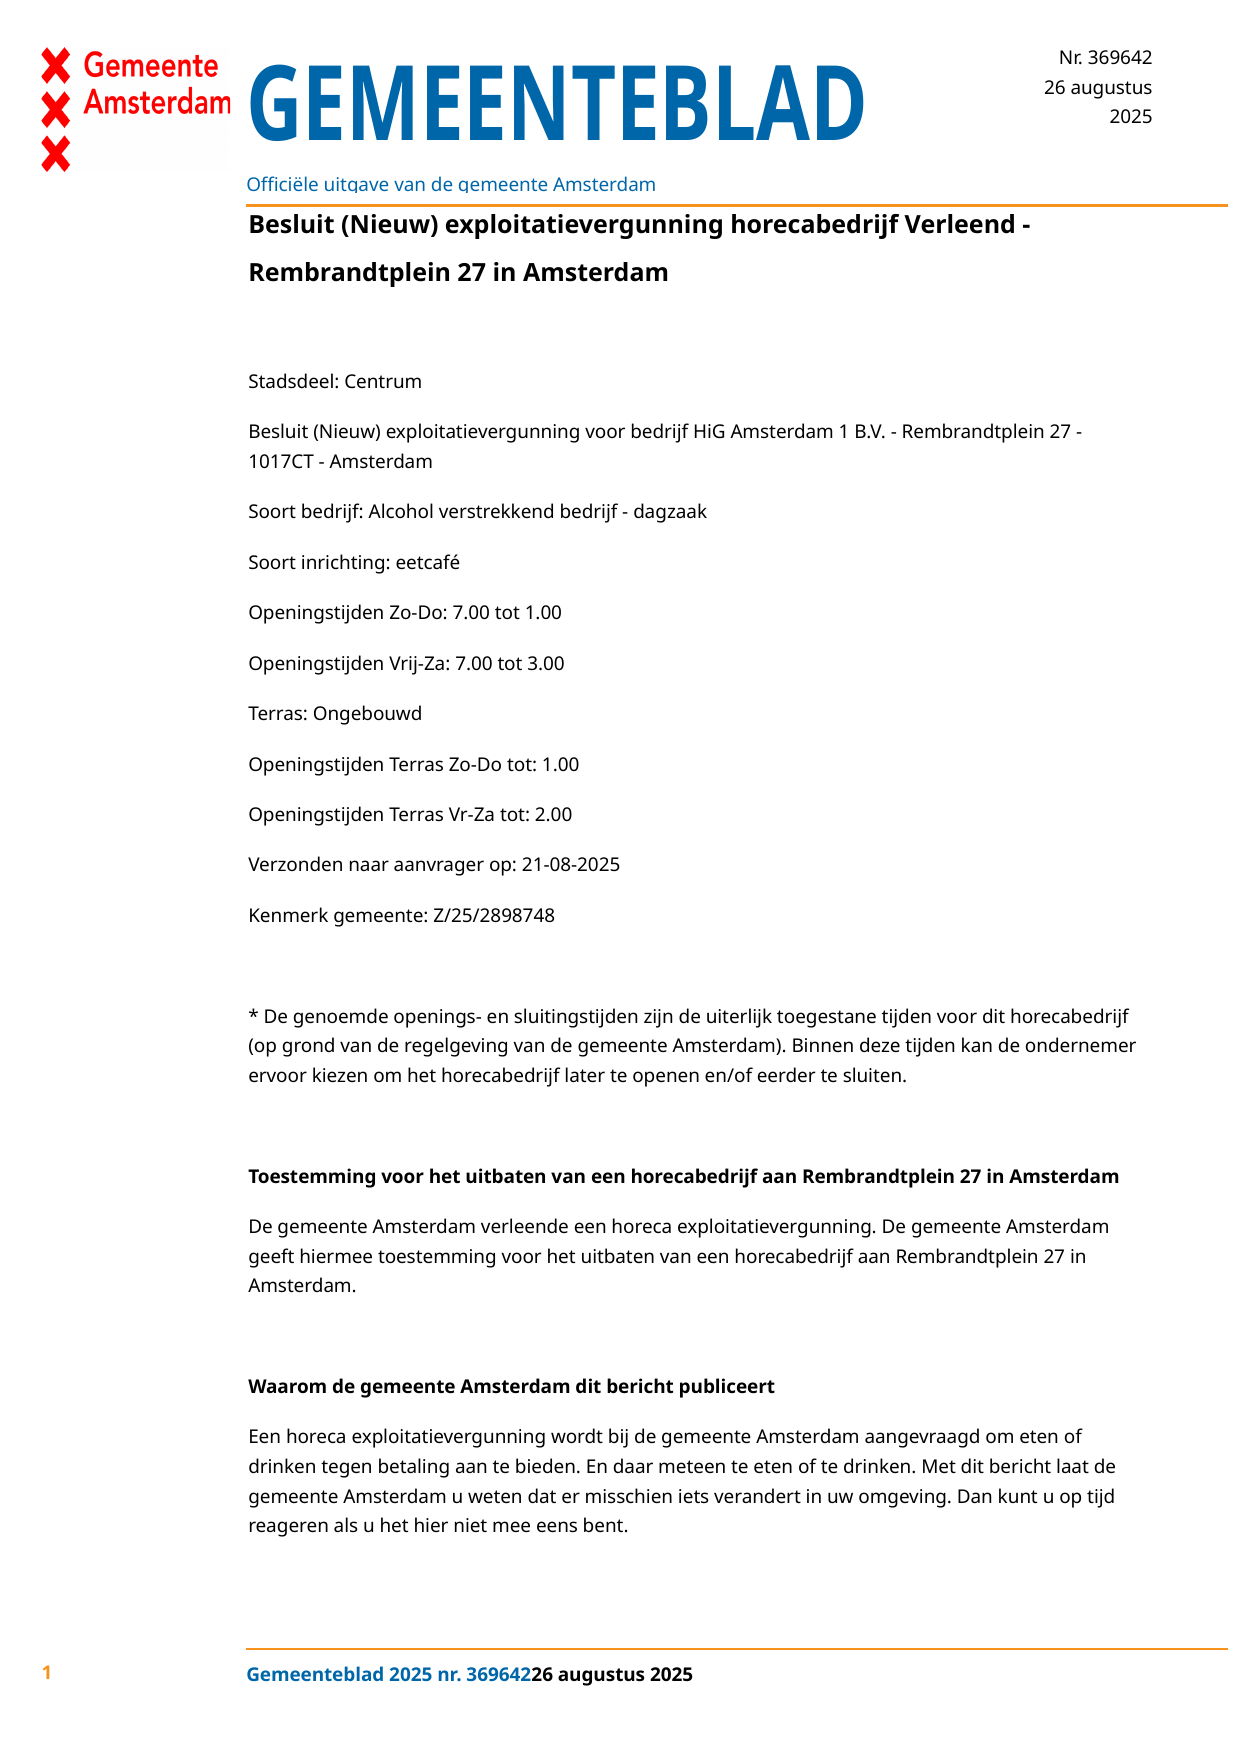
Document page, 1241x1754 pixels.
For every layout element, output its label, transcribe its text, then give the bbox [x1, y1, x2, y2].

text Terras: Ongebouwd [248, 700, 1152, 726]
text Een horeca exploitatievergunning wordt bij de gemeente Amsterdam aangevraagd om eten of drinken tegen betaling aan te bieden. En daar meteen te eten of te drinken. Met dit bericht laat de gemeente Amsterdam u weten dat er misschien iets verandert in uw omgeving. Dan kunt u op tijd reageren als u het hier niet mee eens bent. [248, 1424, 1152, 1538]
text Besluit (Nieuw) exploitatievergunning horecabedrijf Verleend - Rembrandtplein 27 in Amsterdam [248, 207, 1152, 288]
picture [41, 47, 231, 172]
text Kenmerk gemeente: Z/25/2898748 [248, 902, 1152, 928]
text Verzonden naar aanvrager op: 21-08-2025 [248, 852, 1152, 877]
text Openingstijden Terras Vr-Za tot: 2.00 [248, 801, 1152, 827]
text Stadsdeel: Centrum [248, 368, 1152, 394]
text Openingstijden Terras Zo-Do tot: 1.00 [248, 751, 1152, 777]
text Waarom de gemeente Amsterdam dit bericht publiceert [248, 1373, 1152, 1399]
text Openingstijden Zo-Do: 7.00 tot 1.00 [248, 599, 1152, 625]
text Toestemming voor het uitbaten van een horecabedrijf aan Rembrandtplein 27 in Amsterdam [248, 1163, 1152, 1189]
text * De genoemde openings- en sluitingstijden zijn de uiterlijk toegestane tijden voor dit horecabedrijf (op grond van de regelgeving van de gemeente Amsterdam). Binnen deze tijden kan de ondernemer ervoor kiezen om het horecabedrijf later te openen en/of eerder te sluiten. [248, 1003, 1152, 1088]
text Besluit (Nieuw) exploitatievergunning voor bedrijf HiG Amsterdam 1 B.V. - Rembrandtplein 27 - 1017CT - Amsterdam [248, 419, 1152, 474]
text Soort inrichting: eetcafé [248, 549, 1152, 575]
text Soort bedrijf: Alcohol verstrekkend bedrijf - dagzaak [248, 499, 1152, 524]
text De gemeente Amsterdam verleende een horeca exploitatievergunning. De gemeente Amsterdam geeft hiermee toestemming voor het uitbaten van een horecabedrijf aan Rembrandtplein 27 in Amsterdam. [248, 1213, 1152, 1298]
text Openingstijden Vrij-Za: 7.00 tot 3.00 [248, 650, 1152, 676]
